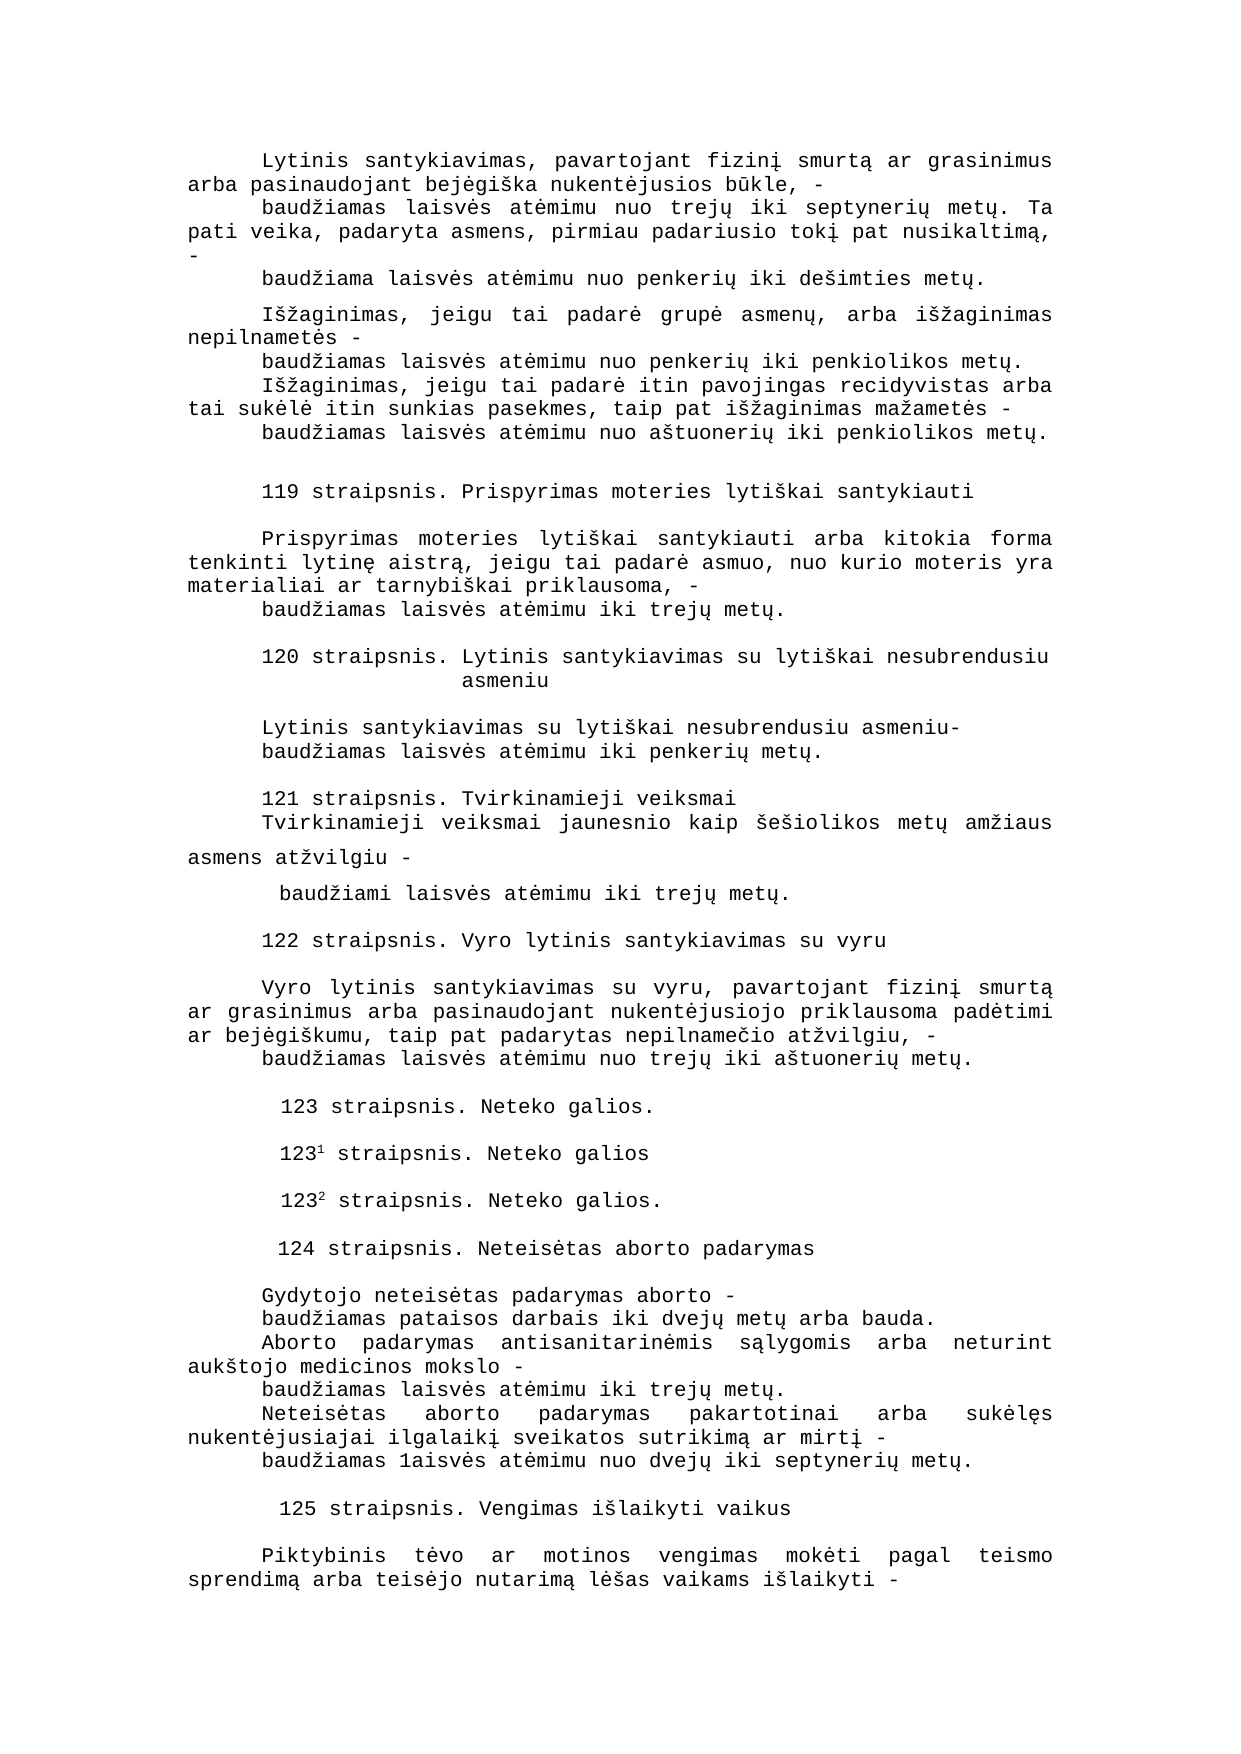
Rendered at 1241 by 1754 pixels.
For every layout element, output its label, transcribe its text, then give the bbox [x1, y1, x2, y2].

text baudžiamas laisvės atėmimu iki penkerių metų. [261, 741, 1053, 765]
text Prispyrimas moteries lytiškai santykiauti arba kitokia forma tenkinti lytinę aistrą, jeigu tai padarė asmuo, nuo kurio moteris yra materialiai ar tarnybiškai priklausoma, - [187, 528, 1053, 599]
text 124 straipsnis. Neteisėtas aborto padarymas [203, 1237, 1053, 1261]
text Aborto padarymas antisanitarinėmis sąlygomis arba neturint aukštojo medicinos mokslo - [187, 1332, 1053, 1379]
text 123 straipsnis. Neteko galios. [206, 1096, 1053, 1119]
text baudžiami laisvės atėmimu iki trejų metų. [205, 883, 1053, 906]
text 1232 straipsnis. Neteko galios. [206, 1190, 1053, 1214]
text Lytinis santykiavimas su lytiškai nesubrendusiu asmeniu- [261, 717, 1053, 741]
text Lytinis santykiavimas, pavartojant fizinį smurtą ar grasinimus arba pasinaudojant bejėgiška nukentėjusios būkle, - [187, 150, 1053, 197]
text baudžiamas laisvės atėmimu nuo trejų iki septynerių metų. Ta pati veika, padaryta asmens, pirmiau padariusio tokį pat nusikaltimą, - [187, 197, 1053, 268]
text Piktybinis tėvo ar motinos vengimas mokėti pagal teismo sprendimą arba teisėjo nutarimą lėšas vaikams išlaikyti - [187, 1545, 1053, 1592]
text Išžaginimas, jeigu tai padarė itin pavojingas recidyvistas arba tai sukėlė itin sunkias pasekmes, taip pat išžaginimas mažametės - [187, 374, 1053, 422]
text baudžiamas laisvės atėmimu nuo penkerių iki penkiolikos metų. [187, 351, 1053, 374]
text Gydytojo neteisėtas padarymas aborto - [203, 1285, 1053, 1308]
text Neteisėtas aborto padarymas pakartotinai arba sukėlęs nukentėjusiajai ilgalaikį sveikatos sutrikimą ar mirtį - [187, 1403, 1053, 1450]
text baudžiamas pataisos darbais iki dvejų metų arba bauda. [187, 1308, 1053, 1332]
text 125 straipsnis. Vengimas išlaikyti vaikus [205, 1498, 1053, 1521]
text asmeniu [261, 670, 1053, 694]
text baudžiamas laisvės atėmimu nuo aštuonerių iki penkiolikos metų. [187, 422, 1053, 446]
text 122 straipsnis. Vyro lytinis santykiavimas su vyru [206, 930, 1053, 954]
text 121 straipsnis. Tvirkinamieji veiksmai [261, 788, 1053, 812]
text baudžiamas laisvės atėmimu iki trejų metų. [206, 599, 1053, 623]
text baudžiamas laisvės atėmimu iki trejų metų. [205, 1379, 1053, 1403]
text Vyro lytinis santykiavimas su vyru, pavartojant fizinį smurtą ar grasinimus arba pasinaudojant nukentėjusiojo priklausoma padėtimi ar bejėgiškumu, taip pat padarytas nepilnamečio atžvilgiu, - [187, 977, 1053, 1048]
text baudžiama laisvės atėmimu nuo penkerių iki dešimties metų. [187, 268, 1053, 292]
text 120 straipsnis. Lytinis santykiavimas su lytiškai nesubrendusiu [261, 646, 1053, 670]
text baudžiamas 1aisvės atėmimu nuo dvejų iki septynerių metų. [187, 1450, 1053, 1474]
text 1231 straipsnis. Neteko galios [205, 1143, 1053, 1167]
text baudžiamas laisvės atėmimu nuo trejų iki aštuonerių metų. [187, 1048, 1053, 1072]
text Išžaginimas, jeigu tai padarė grupė asmenų, arba išžaginimas nepilnametės - [187, 304, 1053, 351]
text 119 straipsnis. Prispyrimas moteries lytiškai santykiauti [205, 481, 1053, 504]
text Tvirkinamieji veiksmai jaunesnio kaip šešiolikos metų amžiaus asmens atžvilgiu - [187, 812, 1053, 871]
